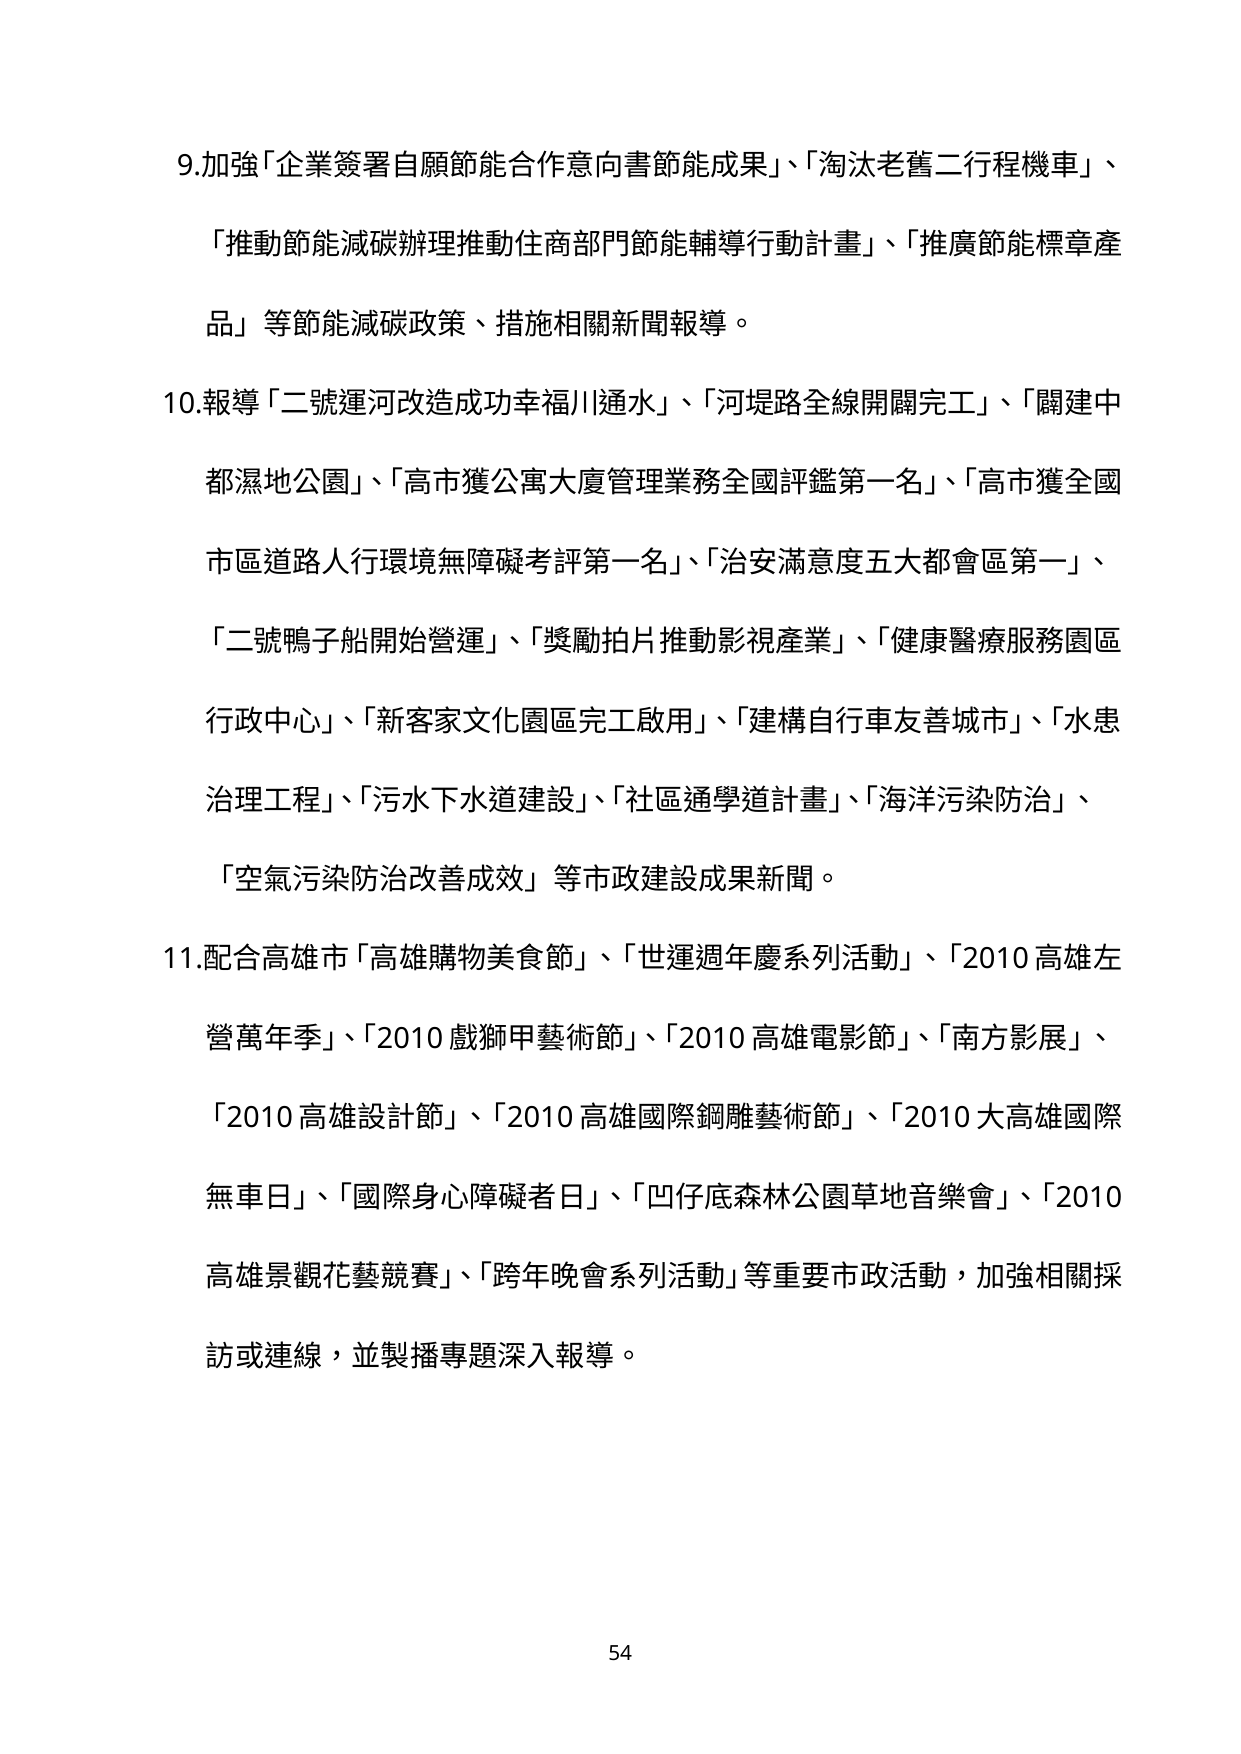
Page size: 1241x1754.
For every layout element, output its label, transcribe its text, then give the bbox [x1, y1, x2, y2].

text 11.配合高雄市「高雄購物美食節」、「世運週年慶系列活動」、「2010高雄左營萬年季」、「2010戲獅甲藝術節」、「2010高雄電影節」、「南方影展」、「2010高雄設計節」、「2010高雄國際鋼雕藝術節」、「2010大高雄國際無車日」、「國際身心障礙者日」、「凹仔底森林公園草地音樂會」、「2010高雄景觀花藝競賽」、「跨年晚會系列活動」等重要市政活動，加強相關採訪或連線，並製播專題深入報導。 [162, 917, 1122, 1393]
text 9.加強「企業簽署自願節能合作意向書節能成果」、「淘汰老舊二行程機車」、「推動節能減碳辦理推動住商部門節能輔導行動計畫」、「推廣節能標章產品」等節能減碳政策、措施相關新聞報導。 [177, 123, 1122, 361]
text 10.報導「二號運河改造成功幸福川通水」、「河堤路全線開闢完工」、「闢建中都濕地公園」、「高市獲公寓大廈管理業務全國評鑑第一名」、「高市獲全國市區道路人行環境無障礙考評第一名」、「治安滿意度五大都會區第一」、「二號鴨子船開始營運」、「獎勵拍片推動影視產業」、「健康醫療服務園區行政中心」、「新客家文化園區完工啟用」、「建構自行車友善城市」、「水患治理工程」、「污水下水道建設」、「社區通學道計畫」、「海洋污染防治」、「空氣污染防治改善成效」等市政建設成果新聞。 [162, 361, 1122, 917]
